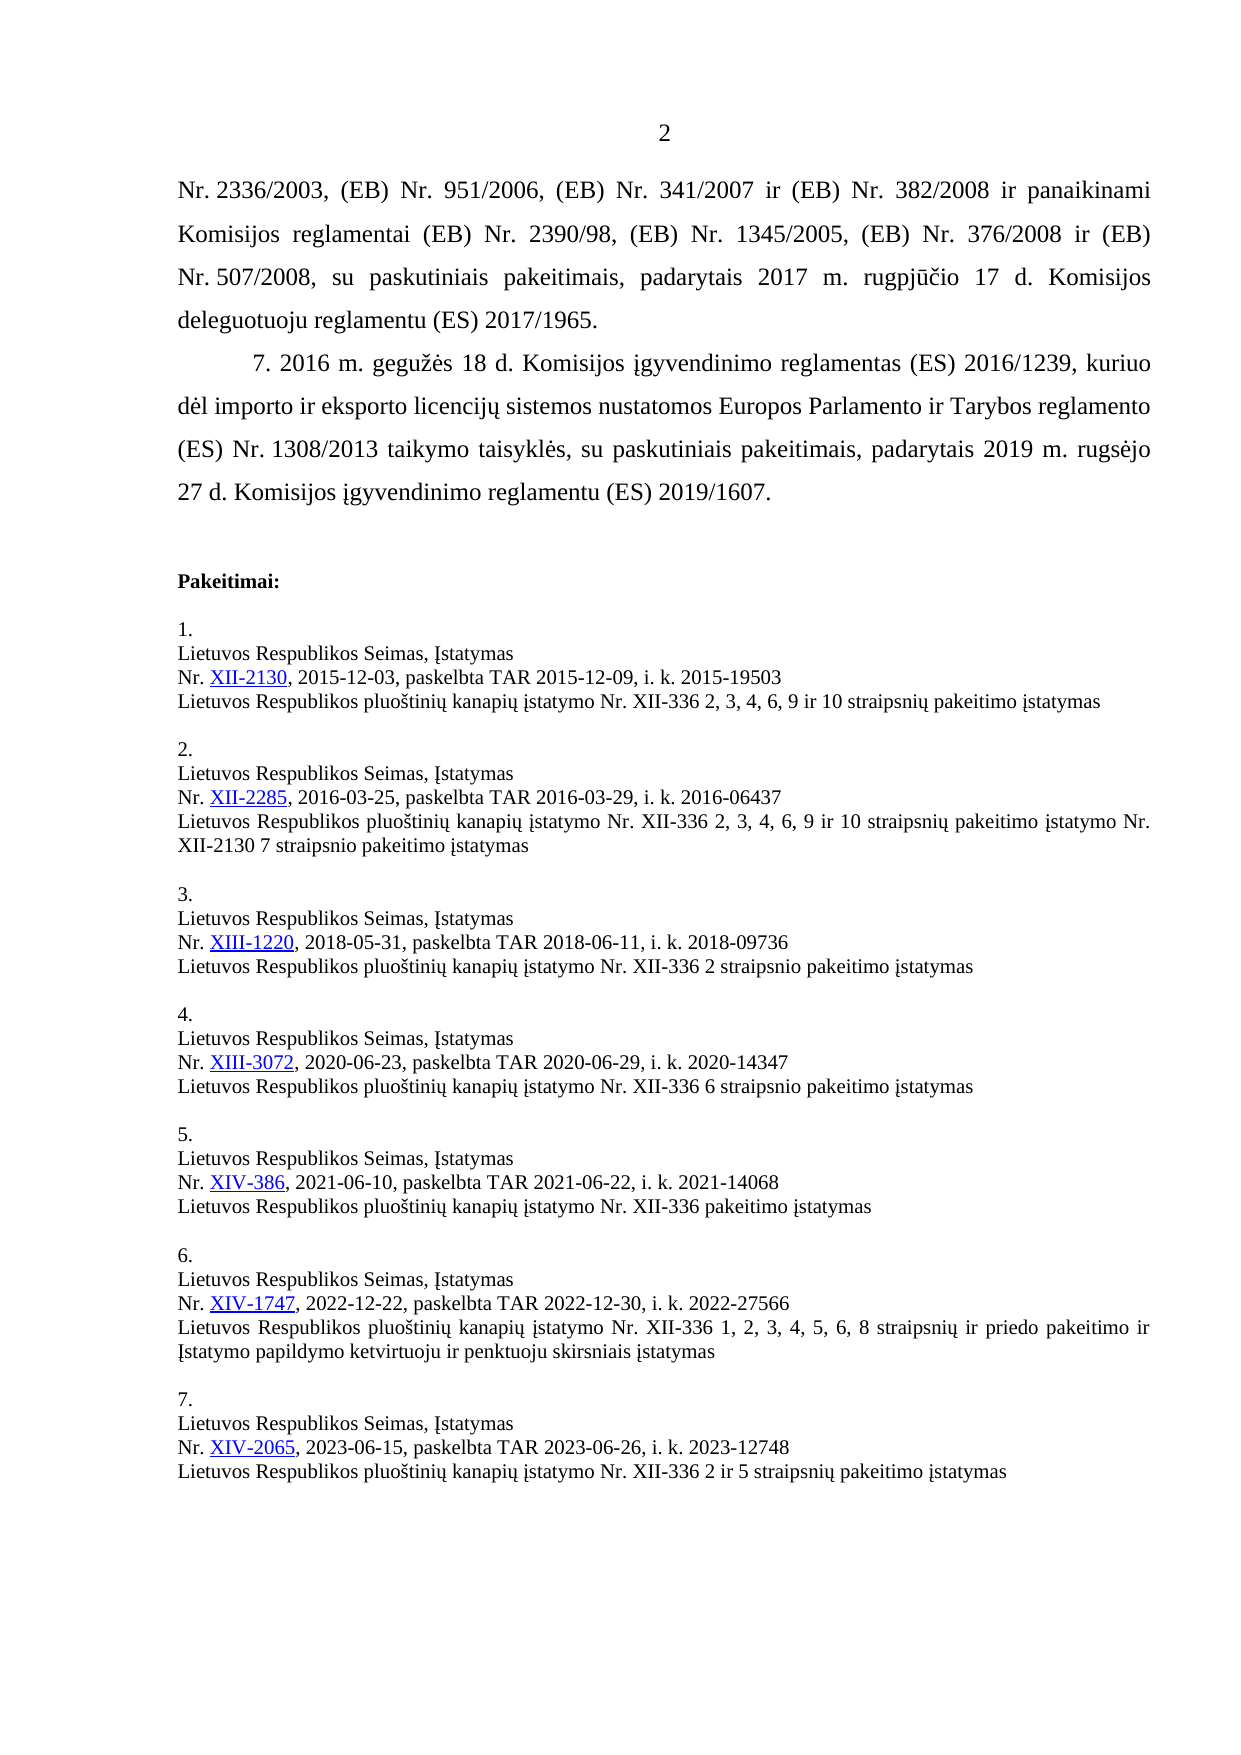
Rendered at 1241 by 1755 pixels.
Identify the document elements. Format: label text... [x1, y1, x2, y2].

text Lietuvos Respublikos pluoštinių kanapių įstatymo Nr. XII-336 pakeitimo įstatymas [177, 1194, 1152, 1218]
text 1. [177, 617, 1152, 641]
text 4. [177, 1002, 1152, 1026]
text Lietuvos Respublikos pluoštinių kanapių įstatymo Nr. XII-336 1, 2, 3, 4, 5, 6, 8 straipsnių ir priedo pakeitimo ir Įstatymo papildymo ketvirtuoju ir penktuoju skirsniais įstatymas [177, 1315, 1152, 1363]
text Lietuvos Respublikos pluoštinių kanapių įstatymo Nr. XII-336 2 ir 5 straipsnių pakeitimo įstatymas [177, 1459, 1152, 1483]
text Lietuvos Respublikos Seimas, Įstatymas [177, 641, 1152, 665]
text Lietuvos Respublikos Seimas, Įstatymas [177, 1267, 1152, 1291]
text 7. 2016 m. gegužės 18 d. Komisijos įgyvendinimo reglamentas (ES) 2016/1239, kuriuo dėl importo ir eksporto licencijų sistemos nustatomos Europos Parlamento ir Tarybos reglamento (ES) Nr. 1308/2013 taikymo taisyklės, su paskutiniais pakeitimais, padarytais 2019 m. rugsėjo 27 d. Komisijos įgyvendinimo reglamentu (ES) 2019/1607. [177, 348, 1152, 506]
text 7. [177, 1387, 1152, 1411]
text 3. [177, 882, 1152, 906]
text Lietuvos Respublikos pluoštinių kanapių įstatymo Nr. XII-336 2, 3, 4, 6, 9 ir 10 straipsnių pakeitimo įstatymo Nr. XII-2130 7 straipsnio pakeitimo įstatymas [177, 809, 1152, 857]
text Lietuvos Respublikos Seimas, Įstatymas [177, 1146, 1152, 1170]
text Nr. XIV-1747, 2022-12-22, paskelbta TAR 2022-12-30, i. k. 2022-27566 [177, 1291, 1152, 1315]
text Lietuvos Respublikos Seimas, Įstatymas [177, 906, 1152, 930]
text Pakeitimai: [177, 569, 1152, 593]
text Nr. XIII-1220, 2018-05-31, paskelbta TAR 2018-06-11, i. k. 2018-09736 [177, 930, 1152, 954]
text Nr. XIII-3072, 2020-06-23, paskelbta TAR 2020-06-29, i. k. 2020-14347 [177, 1050, 1152, 1074]
text Lietuvos Respublikos Seimas, Įstatymas [177, 761, 1152, 785]
text Nr. 2336/2003, (EB) Nr. 951/2006, (EB) Nr. 341/2007 ir (EB) Nr. 382/2008 ir panaikinami Komisijos reglamentai (EB) Nr. 2390/98, (EB) Nr. 1345/2005, (EB) Nr. 376/2008 ir (EB) Nr. 507/2008, su paskutiniais pakeitimais, padarytais 2017 m. rugpjūčio 17 d. Komisijos deleguotuoju reglamentu (ES) 2017/1965. [177, 176, 1152, 334]
text Lietuvos Respublikos Seimas, Įstatymas [177, 1026, 1152, 1050]
text Nr. XII-2285, 2016-03-25, paskelbta TAR 2016-03-29, i. k. 2016-06437 [177, 785, 1152, 809]
text Nr. XII-2130, 2015-12-03, paskelbta TAR 2015-12-09, i. k. 2015-19503 [177, 665, 1152, 689]
text 5. [177, 1122, 1152, 1146]
text Lietuvos Respublikos pluoštinių kanapių įstatymo Nr. XII-336 6 straipsnio pakeitimo įstatymas [177, 1074, 1152, 1098]
text Lietuvos Respublikos pluoštinių kanapių įstatymo Nr. XII-336 2, 3, 4, 6, 9 ir 10 straipsnių pakeitimo įstatymas [177, 689, 1152, 713]
text 6. [177, 1242, 1152, 1267]
text Nr. XIV-2065, 2023-06-15, paskelbta TAR 2023-06-26, i. k. 2023-12748 [177, 1435, 1152, 1459]
text 2. [177, 737, 1152, 761]
text Lietuvos Respublikos pluoštinių kanapių įstatymo Nr. XII-336 2 straipsnio pakeitimo įstatymas [177, 954, 1152, 978]
text Lietuvos Respublikos Seimas, Įstatymas [177, 1411, 1152, 1435]
text Nr. XIV-386, 2021-06-10, paskelbta TAR 2021-06-22, i. k. 2021-14068 [177, 1170, 1152, 1194]
